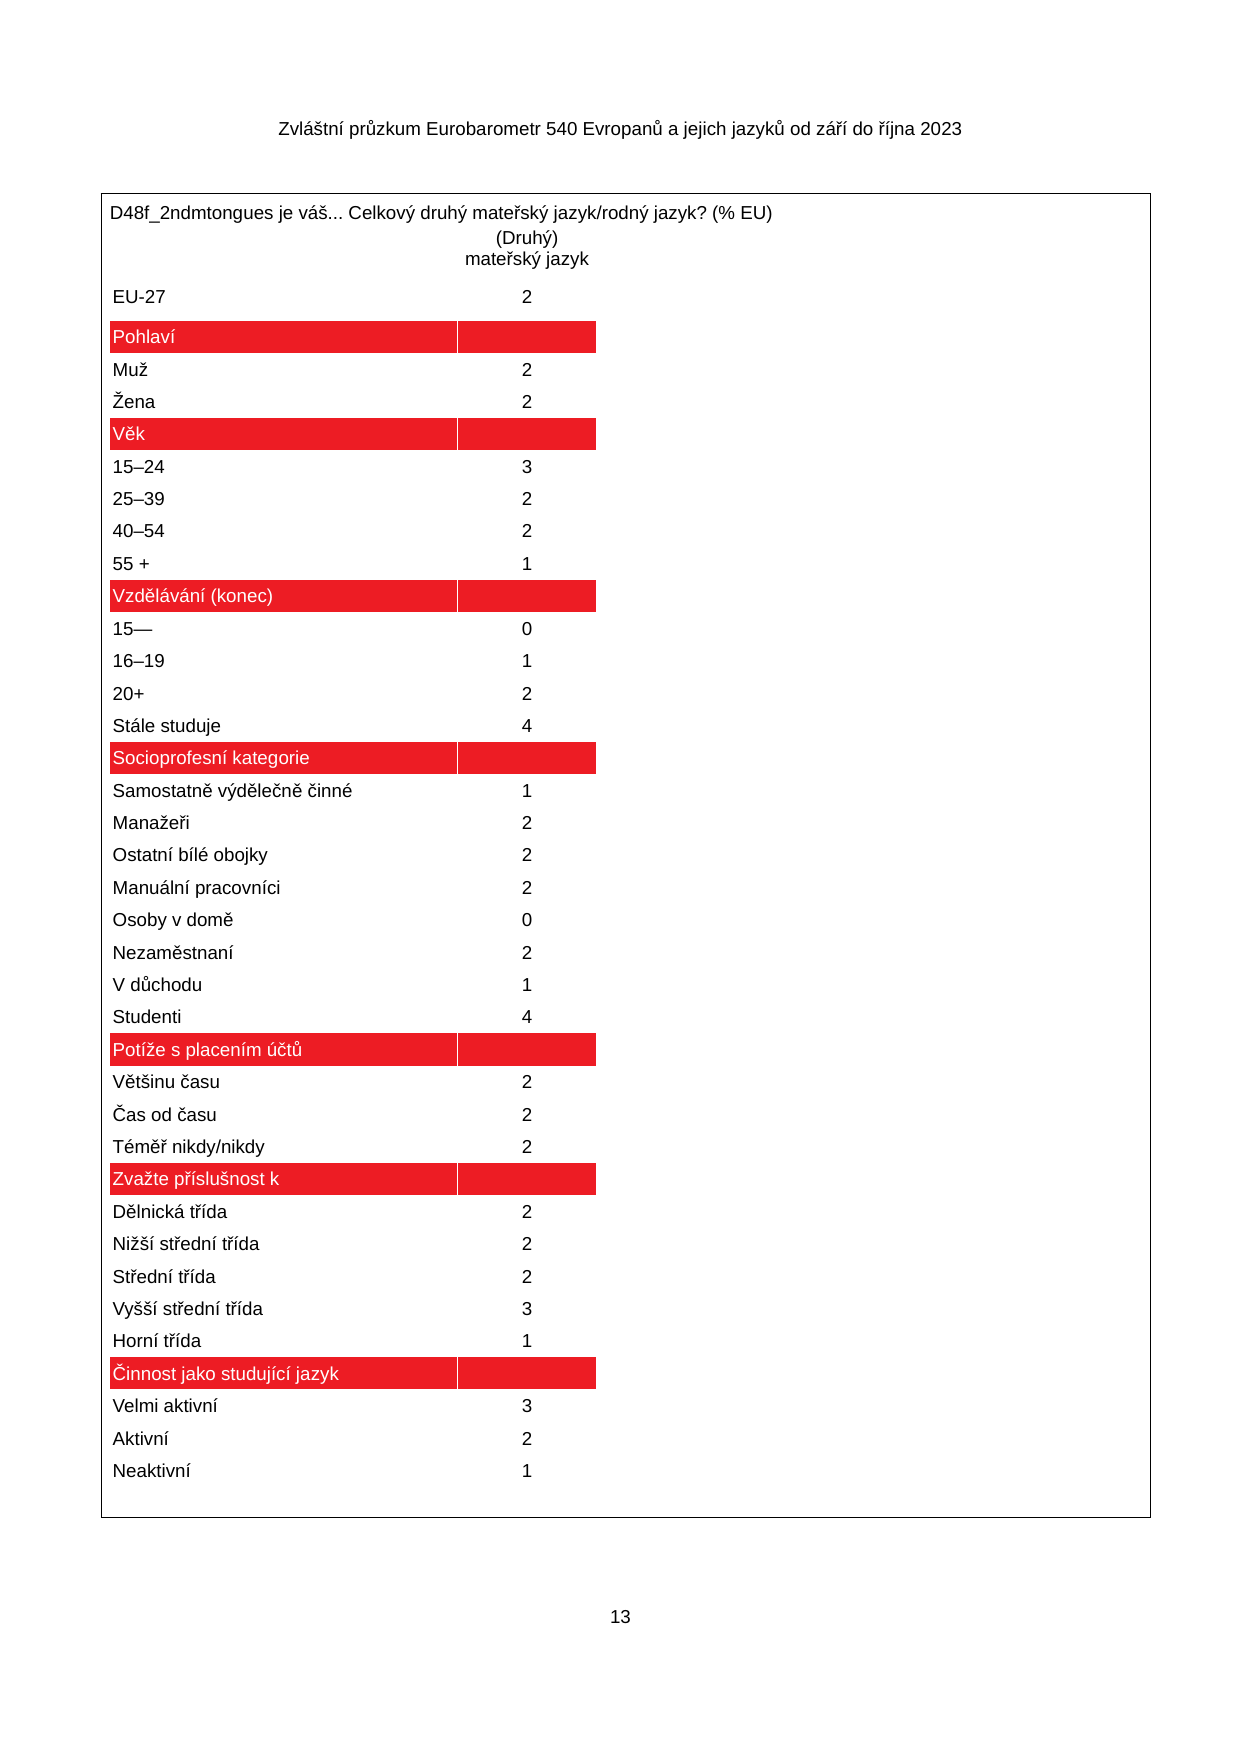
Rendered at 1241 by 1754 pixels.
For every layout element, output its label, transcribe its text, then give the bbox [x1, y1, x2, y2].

table_cell Vyšší střední třída [110, 1293, 457, 1325]
table_cell 2 [458, 385, 596, 418]
table_cell 4 [458, 709, 596, 742]
table_cell Věk [110, 418, 457, 450]
table_cell 2 [458, 677, 596, 709]
table_cell 2 [458, 839, 596, 871]
table_cell 1 [458, 547, 596, 580]
table_cell [458, 1357, 596, 1389]
table_cell Dělnická třída [110, 1195, 457, 1228]
table_cell 2 [458, 483, 596, 515]
table_cell Potíže s placením účtů [110, 1033, 457, 1066]
table_cell 1 [458, 969, 596, 1001]
table_cell 2 [458, 1098, 596, 1130]
table_cell 0 [458, 612, 596, 644]
table_cell Ostatní bílé obojky [110, 839, 457, 871]
table_cell 55 + [110, 547, 457, 580]
table_cell Stále studuje [110, 709, 457, 742]
table_cell Muž [110, 353, 457, 385]
table_cell Střední třída [110, 1260, 457, 1292]
table_cell 2 [458, 1422, 596, 1454]
table_cell Aktivní [110, 1422, 457, 1454]
table_cell 2 [458, 1130, 596, 1163]
table_cell 2 [458, 273, 596, 321]
table_header [110, 224, 457, 272]
table_cell 1 [458, 1325, 596, 1357]
table_cell 2 [458, 936, 596, 968]
table_cell 25–39 [110, 483, 457, 515]
table_cell Manuální pracovníci [110, 871, 457, 904]
table_cell 0 [458, 904, 596, 936]
table_cell Většinu času [110, 1066, 457, 1098]
table_header (Druhý) mateřský jazyk [458, 224, 596, 272]
table_cell 2 [458, 515, 596, 547]
table_cell 2 [458, 806, 596, 839]
text D48f_2ndmtongues je váš... Celkový druhý mateřský jazyk/rodný jazyk? (% EU) [109, 202, 1142, 223]
table_cell 16–19 [110, 645, 457, 677]
table_cell Žena [110, 385, 457, 418]
table_cell 20+ [110, 677, 457, 709]
table_cell [458, 418, 596, 450]
table_cell Čas od času [110, 1098, 457, 1130]
table_cell 3 [458, 450, 596, 482]
table_cell Nižší střední třída [110, 1228, 457, 1260]
table_cell Činnost jako studující jazyk [110, 1357, 457, 1389]
table_cell 1 [458, 645, 596, 677]
table_cell Manažeři [110, 806, 457, 839]
table_cell Samostatně výdělečně činné [110, 774, 457, 806]
table_cell Socioprofesní kategorie [110, 742, 457, 774]
table_cell [458, 580, 596, 612]
table_cell 2 [458, 353, 596, 385]
table_cell Zvažte příslušnost k [110, 1163, 457, 1195]
table_cell Osoby v domě [110, 904, 457, 936]
table_cell Studenti [110, 1001, 457, 1033]
table_cell 15— [110, 612, 457, 644]
table_cell 1 [458, 1454, 596, 1487]
table_cell [458, 1163, 596, 1195]
table_cell Téměř nikdy/nikdy [110, 1130, 457, 1163]
table_cell 2 [458, 871, 596, 904]
table_cell 3 [458, 1293, 596, 1325]
table_cell [458, 321, 596, 353]
table_cell 2 [458, 1195, 596, 1228]
table_cell 2 [458, 1228, 596, 1260]
table_cell 4 [458, 1001, 596, 1033]
table_cell 3 [458, 1390, 596, 1422]
table_cell Nezaměstnaní [110, 936, 457, 968]
table_cell V důchodu [110, 969, 457, 1001]
table_cell Horní třída [110, 1325, 457, 1357]
table_cell 2 [458, 1260, 596, 1292]
table_cell [458, 1033, 596, 1066]
table_cell [458, 742, 596, 774]
table_cell Pohlaví [110, 321, 457, 353]
table_cell 1 [458, 774, 596, 806]
table_cell EU-27 [110, 273, 457, 321]
table_cell 40–54 [110, 515, 457, 547]
table_cell 15–24 [110, 450, 457, 482]
table_cell Velmi aktivní [110, 1390, 457, 1422]
table_cell 2 [458, 1066, 596, 1098]
table_cell Vzdělávání (konec) [110, 580, 457, 612]
table_cell Neaktivní [110, 1454, 457, 1487]
